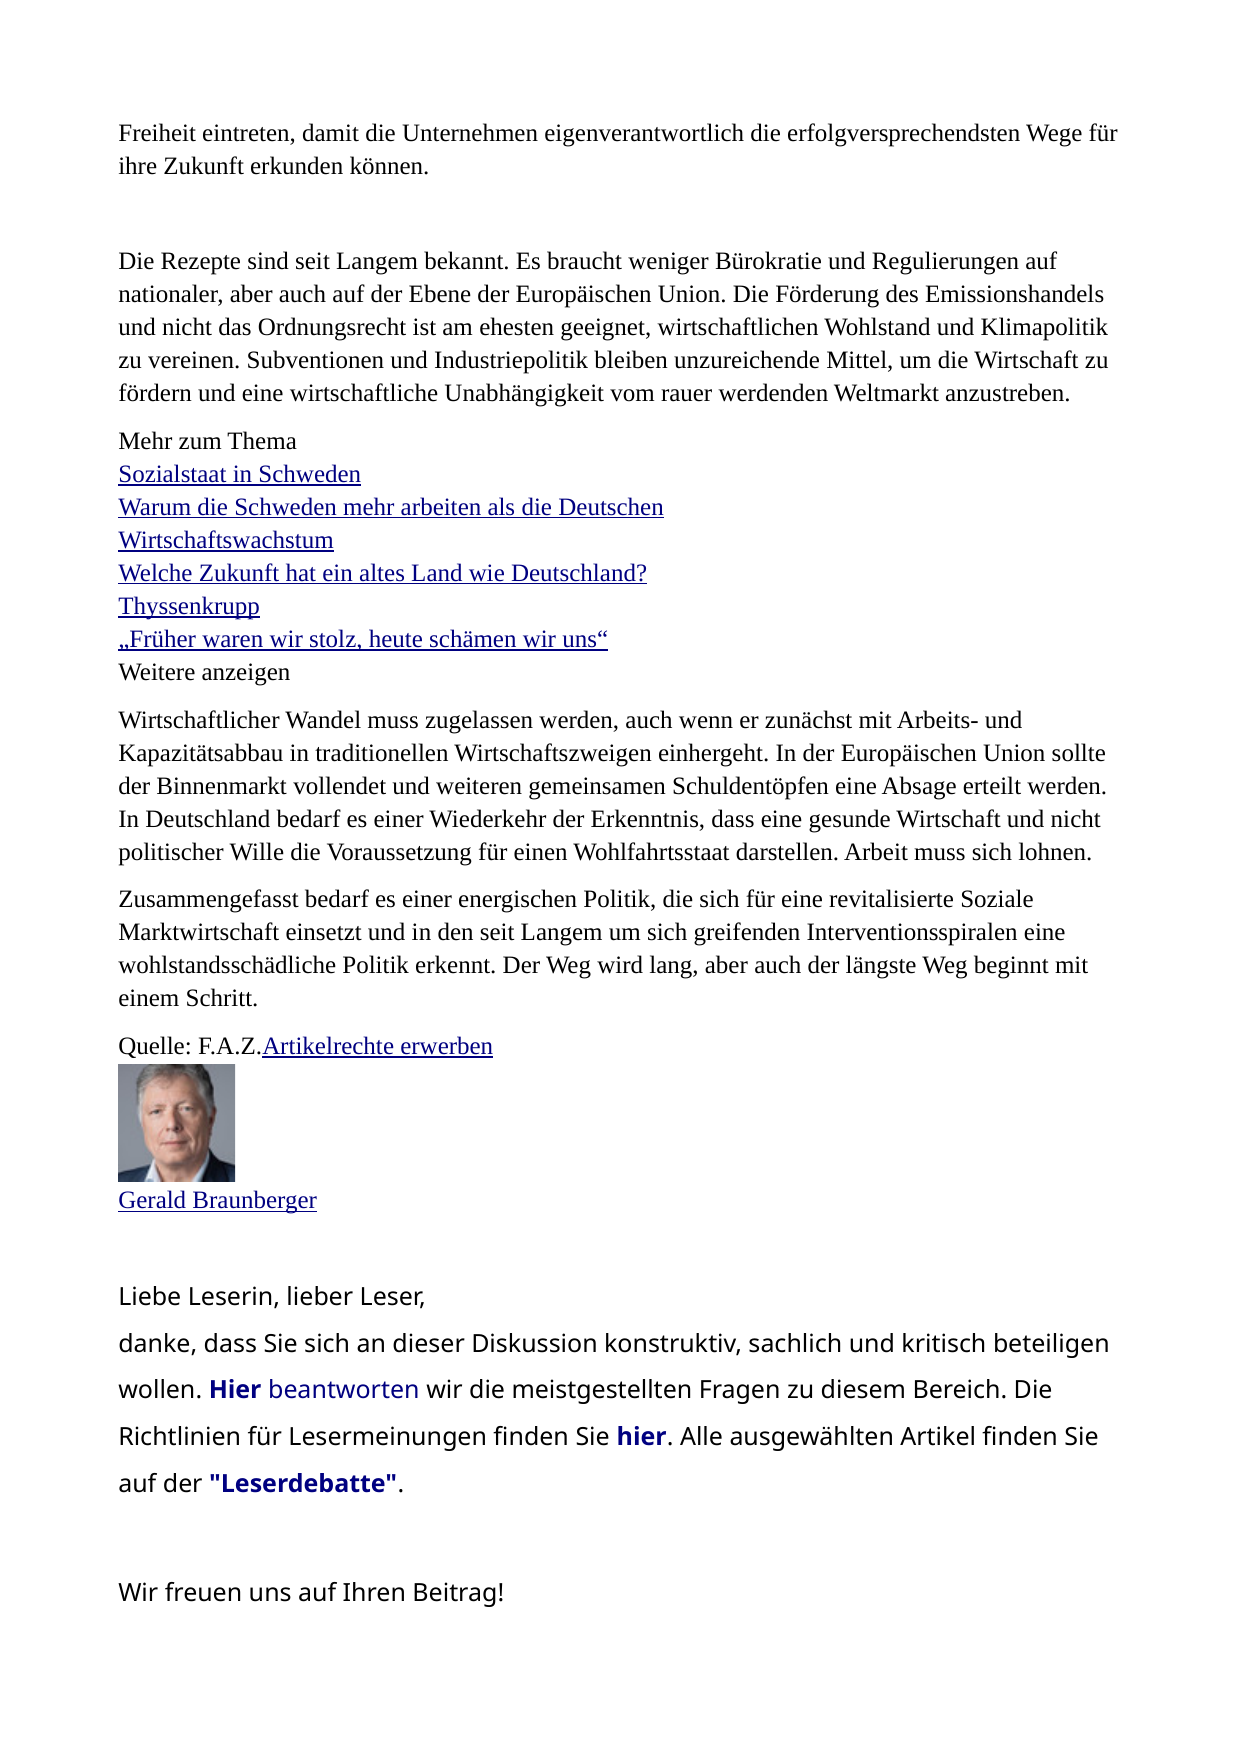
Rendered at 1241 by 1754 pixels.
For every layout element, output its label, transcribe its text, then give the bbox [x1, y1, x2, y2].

text Weitere anzeigen [118, 657, 1122, 686]
text Gerald Braunberger [118, 1186, 1122, 1214]
text Thyssenkrupp [118, 591, 1122, 620]
picture [118, 1064, 236, 1182]
text Zusammengefasst bedarf es einer energischen Politik, die sich für eine revitalisierte Soziale Marktwirtschaft einsetzt und in den seit Langem um sich greifenden Interventionsspiralen eine wohlstandsschädliche Politik erkennt. Der Weg wird lang, aber auch der längste Weg beginnt mit einem Schritt. [118, 884, 1122, 1012]
text Wir freuen uns auf Ihren Beitrag! [118, 1561, 1122, 1608]
text Welche Zukunft hat ein altes Land wie Deutschland? [118, 558, 1122, 587]
text Sozialstaat in Schweden [118, 459, 1122, 488]
text Freiheit eintreten, damit die Unternehmen eigenverantwortlich die erfolgversprechendsten Wege für ihre Zukunft erkunden können. [118, 118, 1122, 180]
text Die Rezepte sind seit Langem bekannt. Es braucht weniger Bürokratie und Regulierungen auf nationaler, aber auch auf der Ebene der Europäischen Union. Die Förderung des Emissionshandels und nicht das Ordnungsrecht ist am ehesten geeignet, wirtschaftlichen Wohlstand und Klimapolitik zu vereinen. Subventionen und Industriepolitik bleiben unzureichende Mittel, um die Wirtschaft zu fördern und eine wirtschaftliche Unabhängigkeit vom rauer werdenden Weltmarkt anzustreben. [118, 246, 1122, 407]
text Quelle: F.A.Z.Artikelrechte erwerben [118, 1031, 1122, 1060]
text Wirtschaftlicher Wandel muss zugelassen werden, auch wenn er zunächst mit Arbeits- und Kapazitätsabbau in traditionellen Wirtschaftszweigen einhergeht. In der Europäischen Union sollte der Binnenmarkt vollendet und weiteren gemeinsamen Schuldentöpfen eine Absage erteilt werden. In Deutschland bedarf es einer Wiederkehr der Erkenntnis, dass eine gesunde Wirtschaft und nicht politischer Wille die Voraussetzung für einen Wohlfahrtsstaat darstellen. Arbeit muss sich lohnen. [118, 705, 1122, 866]
text Mehr zum Thema [118, 426, 1122, 455]
text Wirtschaftswachstum [118, 525, 1122, 554]
text Warum die Schweden mehr arbeiten als die Deutschen [118, 492, 1122, 521]
text danke, dass Sie sich an dieser Diskussion konstruktiv, sachlich und kritisch beteiligen wollen. Hier beantworten wir die meistgestellten Fragen zu diesem Bereich. Die Richtlinien für Lesermeinungen finden Sie hier. Alle ausgewählten Artikel finden Sie auf der "Leserdebatte". [118, 1312, 1122, 1500]
text Liebe Leserin, lieber Leser, [118, 1266, 1122, 1312]
text „Früher waren wir stolz, heute schämen wir uns“ [118, 624, 1122, 653]
